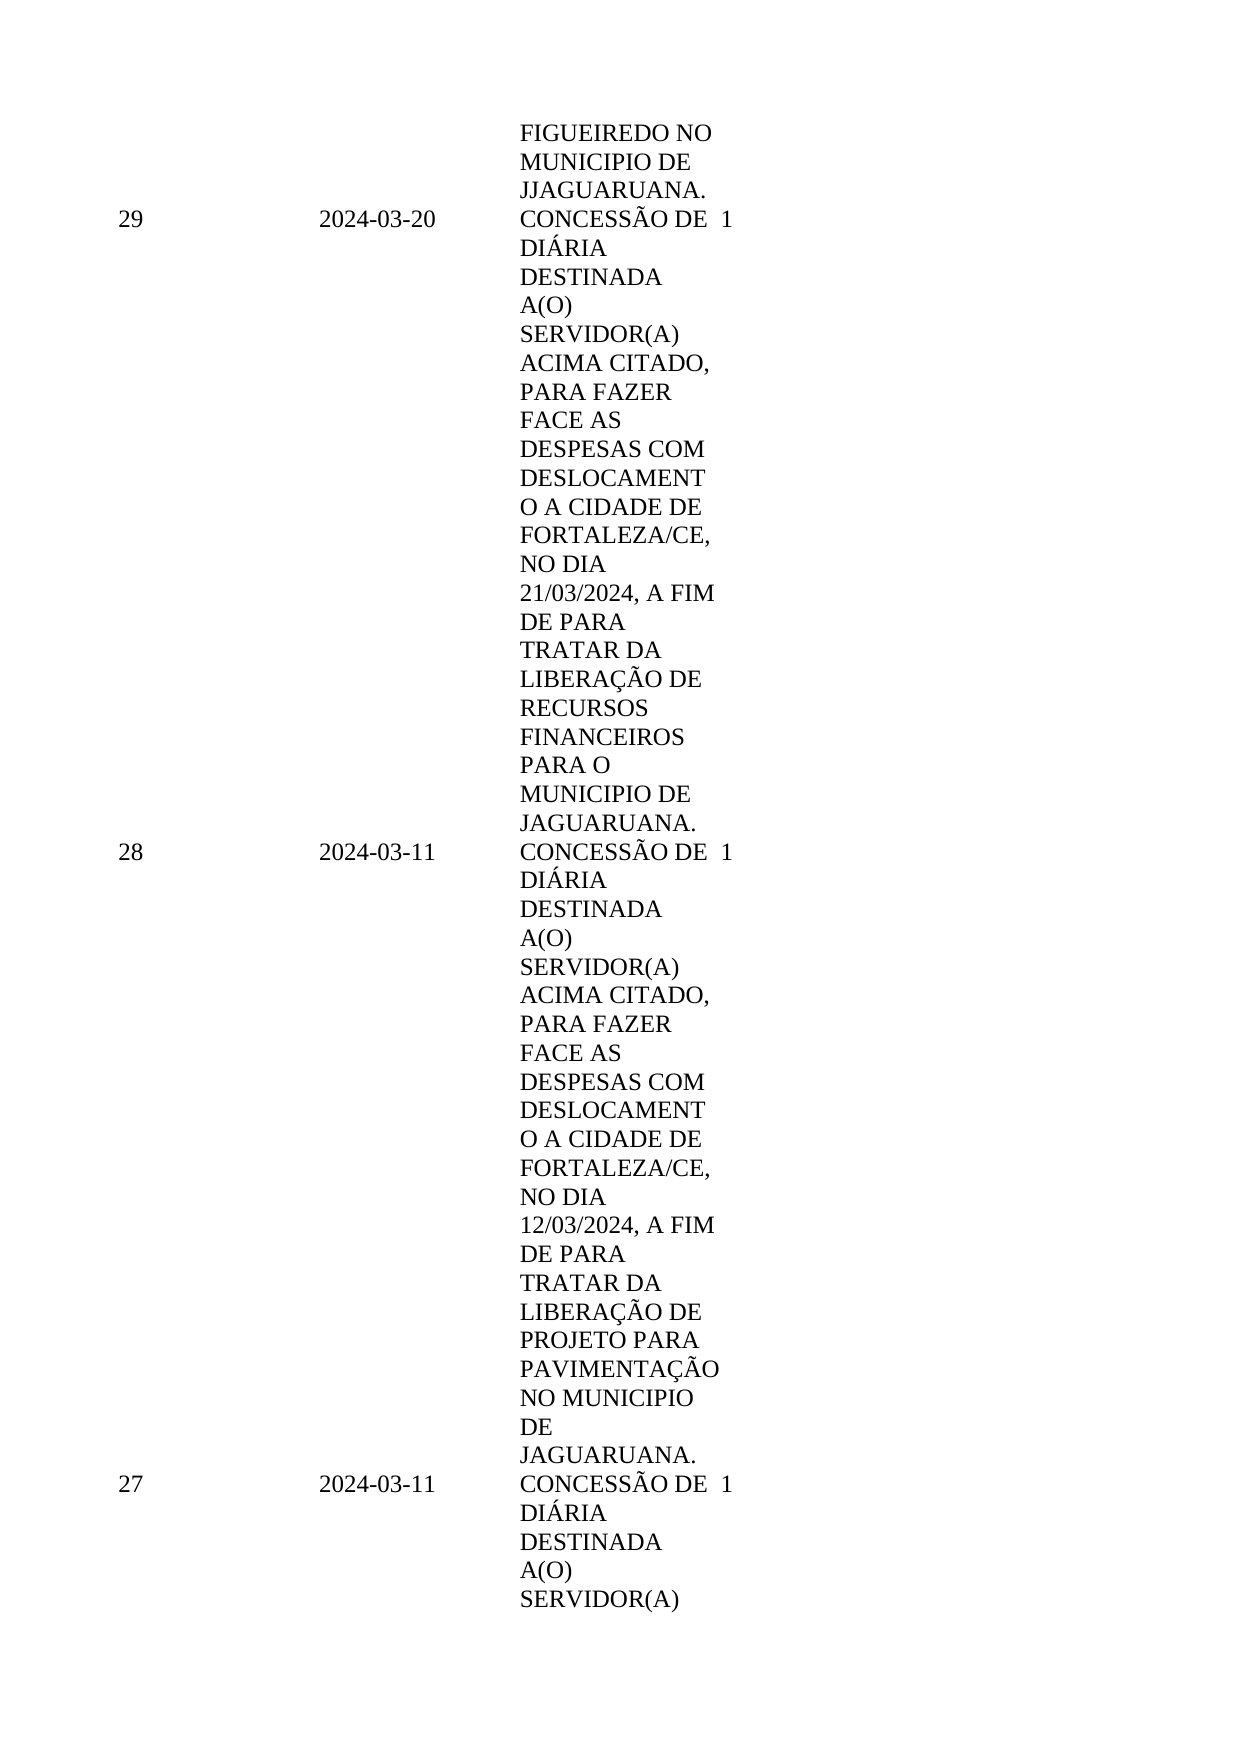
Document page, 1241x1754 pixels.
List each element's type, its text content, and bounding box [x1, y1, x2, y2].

table_cell 2024-03-11 [319, 1469, 519, 1613]
table_cell 1 [720, 1469, 921, 1613]
table_cell [720, 118, 921, 204]
table_cell CONCESSÃO DE DIÁRIA DESTINADA A(O) SERVIDOR(A) [520, 1469, 720, 1613]
table_cell 29 [118, 204, 319, 837]
table_cell [921, 204, 1122, 837]
table_cell [921, 1469, 1122, 1613]
table_cell 2024-03-11 [319, 837, 519, 1469]
table_cell 27 [118, 1469, 319, 1613]
table_cell [319, 118, 519, 204]
table_cell [118, 118, 319, 204]
table_cell CONCESSÃO DE DIÁRIA DESTINADA A(O) SERVIDOR(A) ACIMA CITADO, PARA FAZER FACE AS DESPESAS COM DESLOCAMENTO A CIDADE DE FORTALEZA/CE, NO DIA 12/03/2024, A FIM DE PARA TRATAR DA LIBERAÇÃO DE PROJETO PARA PAVIMENTAÇÃO NO MUNICIPIO DE JAGUARUANA. [520, 837, 720, 1469]
table_cell 1 [720, 837, 921, 1469]
table_cell 2024-03-20 [319, 204, 519, 837]
table_cell FIGUEIREDO NO MUNICIPIO DE JJAGUARUANA. [520, 118, 720, 204]
table_cell [921, 118, 1122, 204]
table_cell [921, 837, 1122, 1469]
table_cell 1 [720, 204, 921, 837]
table_cell CONCESSÃO DE DIÁRIA DESTINADA A(O) SERVIDOR(A) ACIMA CITADO, PARA FAZER FACE AS DESPESAS COM DESLOCAMENTO A CIDADE DE FORTALEZA/CE, NO DIA 21/03/2024, A FIM DE PARA TRATAR DA LIBERAÇÃO DE RECURSOS FINANCEIROS PARA O MUNICIPIO DE JAGUARUANA. [520, 204, 720, 837]
table_cell 28 [118, 837, 319, 1469]
